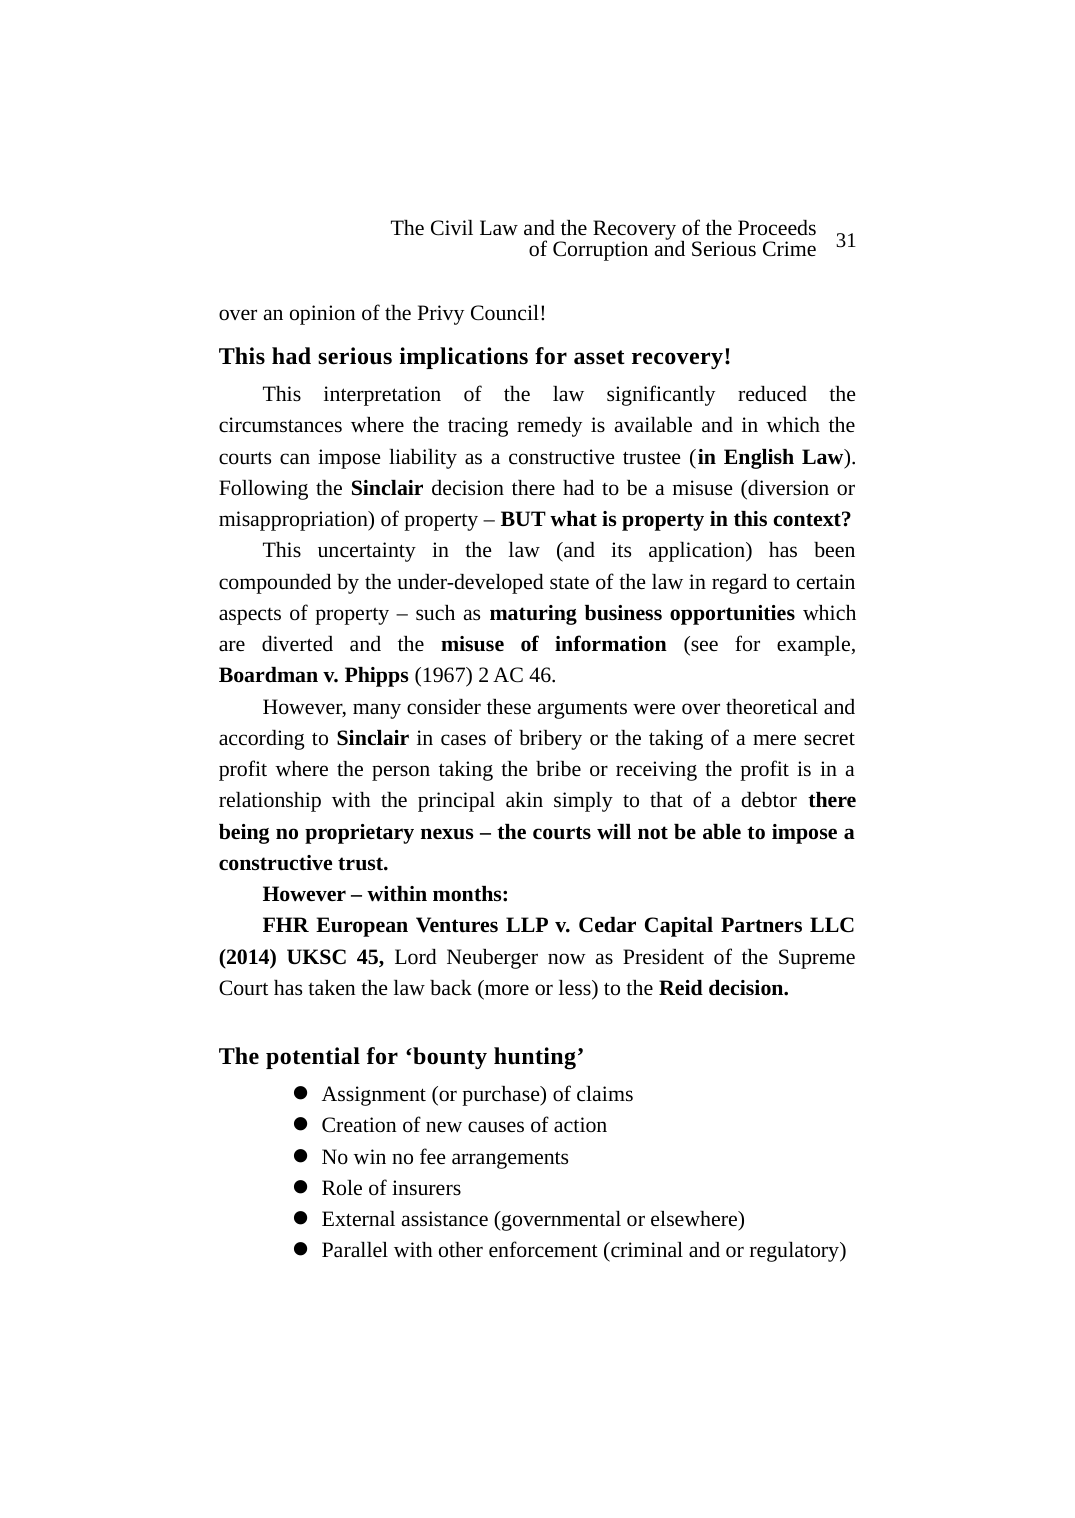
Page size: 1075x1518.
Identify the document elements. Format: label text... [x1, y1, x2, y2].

list No win no fee arrangements [292, 1139, 856, 1170]
text However – within months: [218, 877, 856, 908]
list Role of insurers [292, 1170, 856, 1202]
text This interpretation of the law significantly reduced the circumstances where the tracing remedy is available and in which the courts can impose liability as a constructive trustee (in English Law). Following the Sinclair decision there had to be a misuse (diversion or misappropriation) of property – BUT what is property in this context? [218, 377, 856, 533]
text FHR European Ventures LLP v. Cedar Capital Partners LLC (2014) UKSC 45, Lord Neuberger now as President of the Supreme Court has taken the law back (more or less) to the Reid decision. [218, 908, 856, 1002]
list Parallel with other enforcement (criminal and or regulatory) [292, 1233, 856, 1264]
list Assignment (or purchase) of claims [292, 1077, 856, 1108]
list External assistance (governmental or elsewhere) [292, 1202, 856, 1233]
text The potential for ‘bounty hunting’ [218, 1039, 856, 1070]
text However, many consider these arguments were over theoretical and according to Sinclair in cases of bribery or the taking of a mere secret profit where the person taking the bribe or receiving the profit is in a relationship with the principal akin simply to that of a debtor there being no proprietary nexus – the courts will not be able to impose a constructive trust. [218, 689, 856, 877]
text This uncertainty in the law (and its application) has been compounded by the under-developed state of the law in regard to certain aspects of property – such as maturing business opportunities which are diverted and the misuse of information (see for example, Boardman v. Phipps (1967) 2 AC 46. [218, 533, 856, 689]
text This had serious implications for asset recovery! [218, 339, 856, 370]
text over an opinion of the Privy Council! [218, 295, 856, 327]
list Creation of new causes of action [292, 1108, 856, 1139]
